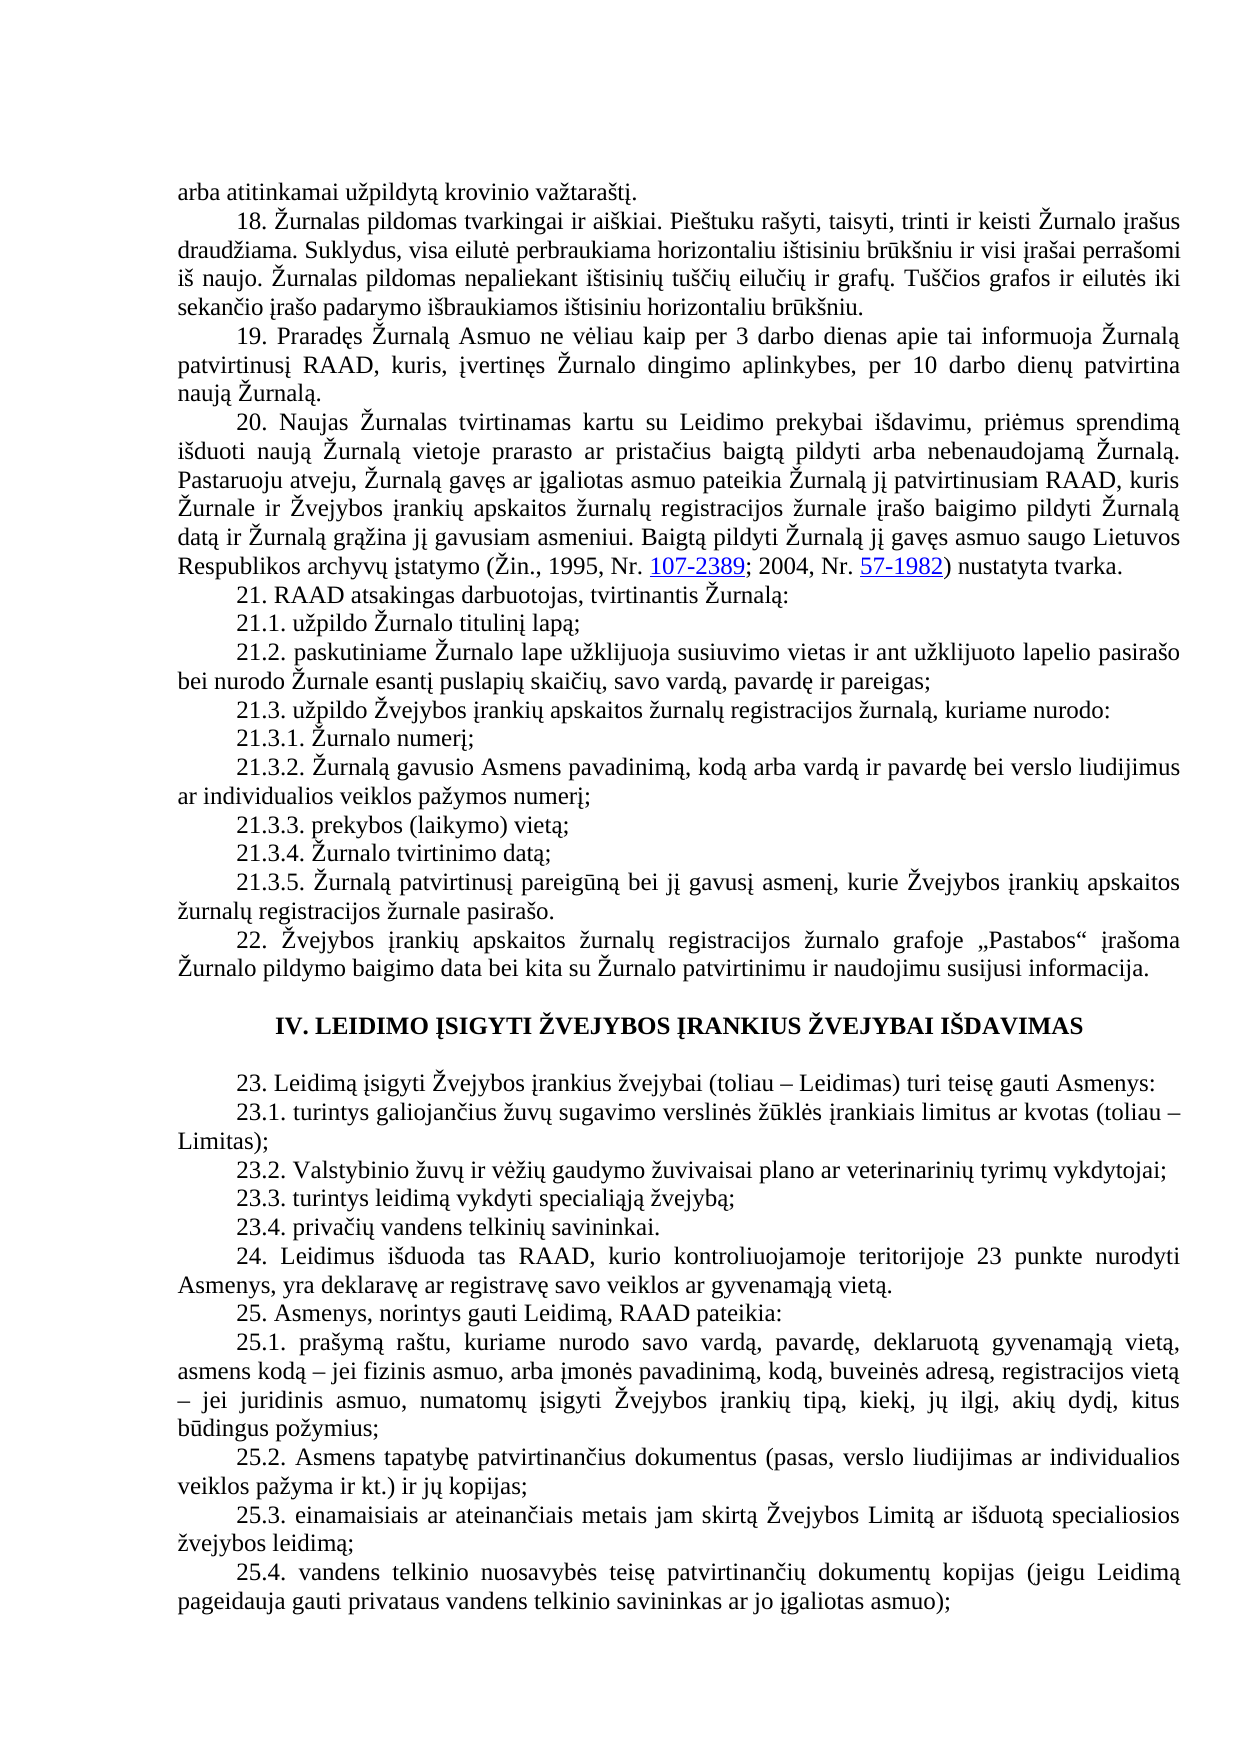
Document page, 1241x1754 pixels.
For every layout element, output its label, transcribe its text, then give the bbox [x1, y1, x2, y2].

text 19. Praradęs Žurnalą Asmuo ne vėliau kaip per 3 darbo dienas apie tai informuoja Žurnalą patvirtinusį RAAD, kuris, įvertinęs Žurnalo dingimo aplinkybes, per 10 darbo dienų patvirtina naują Žurnalą. [177, 321, 1181, 407]
text 25.1. prašymą raštu, kuriame nurodo savo vardą, pavardę, deklaruotą gyvenamąją vietą, asmens kodą – jei fizinis asmuo, arba įmonės pavadinimą, kodą, buveinės adresą, registracijos vietą – jei juridinis asmuo, numatomų įsigyti Žvejybos įrankių tipą, kiekį, jų ilgį, akių dydį, kitus būdingus požymius; [177, 1327, 1181, 1442]
text 21.3.3. prekybos (laikymo) vietą; [177, 810, 1181, 838]
text 21.3.5. Žurnalą patvirtinusį pareigūną bei jį gavusį asmenį, kurie Žvejybos įrankių apskaitos žurnalų registracijos žurnale pasirašo. [177, 867, 1181, 925]
text 25.3. einamaisiais ar ateinančiais metais jam skirtą Žvejybos Limitą ar išduotą specialiosios žvejybos leidimą; [177, 1500, 1181, 1557]
text IV. LEIDIMO ĮSIGYTI ŽVEJYBOS ĮRANKIUS ŽVEJYBAI IŠDAVIMAS [177, 1011, 1181, 1040]
text 21.2. paskutiniame Žurnalo lape užklijuoja susiuvimo vietas ir ant užklijuoto lapelio pasirašo bei nurodo Žurnale esantį puslapių skaičių, savo vardą, pavardę ir pareigas; [177, 637, 1181, 695]
text 23. Leidimą įsigyti Žvejybos įrankius žvejybai (toliau – Leidimas) turi teisę gauti Asmenys: [177, 1068, 1181, 1097]
text 23.3. turintys leidimą vykdyti specialiąją žvejybą; [177, 1183, 1181, 1212]
text 18. Žurnalas pildomas tvarkingai ir aiškiai. Pieštuku rašyti, taisyti, trinti ir keisti Žurnalo įrašus draudžiama. Suklydus, visa eilutė perbraukiama horizontaliu ištisiniu brūkšniu ir visi įrašai perrašomi iš naujo. Žurnalas pildomas nepaliekant ištisinių tuščių eilučių ir grafų. Tuščios grafos ir eilutės iki sekančio įrašo padarymo išbraukiamos ištisiniu horizontaliu brūkšniu. [177, 206, 1181, 321]
text 21.1. užpildo Žurnalo titulinį lapą; [177, 608, 1181, 637]
text 24. Leidimus išduoda tas RAAD, kurio kontroliuojamoje teritorijoje 23 punkte nurodyti Asmenys, yra deklaravę ar registravę savo veiklos ar gyvenamąją vietą. [177, 1241, 1181, 1298]
text 25.2. Asmens tapatybę patvirtinančius dokumentus (pasas, verslo liudijimas ar individualios veiklos pažyma ir kt.) ir jų kopijas; [177, 1442, 1181, 1500]
text 21.3.1. Žurnalo numerį; [177, 723, 1181, 752]
text 22. Žvejybos įrankių apskaitos žurnalų registracijos žurnalo grafoje „Pastabos“ įrašoma Žurnalo pildymo baigimo data bei kita su Žurnalo patvirtinimu ir naudojimu susijusi informacija. [177, 925, 1181, 982]
text 21.3. užpildo Žvejybos įrankių apskaitos žurnalų registracijos žurnalą, kuriame nurodo: [177, 695, 1181, 723]
text 25. Asmenys, norintys gauti Leidimą, RAAD pateikia: [177, 1298, 1181, 1327]
text 25.4. vandens telkinio nuosavybės teisę patvirtinančių dokumentų kopijas (jeigu Leidimą pageidauja gauti privataus vandens telkinio savininkas ar jo įgaliotas asmuo); [177, 1557, 1181, 1615]
text 23.1. turintys galiojančius žuvų sugavimo verslinės žūklės įrankiais limitus ar kvotas (toliau – Limitas); [177, 1097, 1181, 1155]
text 21.3.2. Žurnalą gavusio Asmens pavadinimą, kodą arba vardą ir pavardę bei verslo liudijimus ar individualios veiklos pažymos numerį; [177, 752, 1181, 810]
text arba atitinkamai užpildytą krovinio važtaraštį. [177, 177, 1181, 206]
text 20. Naujas Žurnalas tvirtinamas kartu su Leidimo prekybai išdavimu, priėmus sprendimą išduoti naują Žurnalą vietoje prarasto ar pristačius baigtą pildyti arba nebenaudojamą Žurnalą. Pastaruoju atveju, Žurnalą gavęs ar įgaliotas asmuo pateikia Žurnalą jį patvirtinusiam RAAD, kuris Žurnale ir Žvejybos įrankių apskaitos žurnalų registracijos žurnale įrašo baigimo pildyti Žurnalą datą ir Žurnalą grąžina jį gavusiam asmeniui. Baigtą pildyti Žurnalą jį gavęs asmuo saugo Lietuvos Respublikos archyvų įstatymo (Žin., 1995, Nr. 107-2389; 2004, Nr. 57-1982) nustatyta tvarka. [177, 407, 1181, 580]
text 21. RAAD atsakingas darbuotojas, tvirtinantis Žurnalą: [177, 580, 1181, 608]
text 21.3.4. Žurnalo tvirtinimo datą; [177, 838, 1181, 867]
text 23.2. Valstybinio žuvų ir vėžių gaudymo žuvivaisai plano ar veterinarinių tyrimų vykdytojai; [177, 1155, 1181, 1183]
text 23.4. privačių vandens telkinių savininkai. [177, 1212, 1181, 1241]
